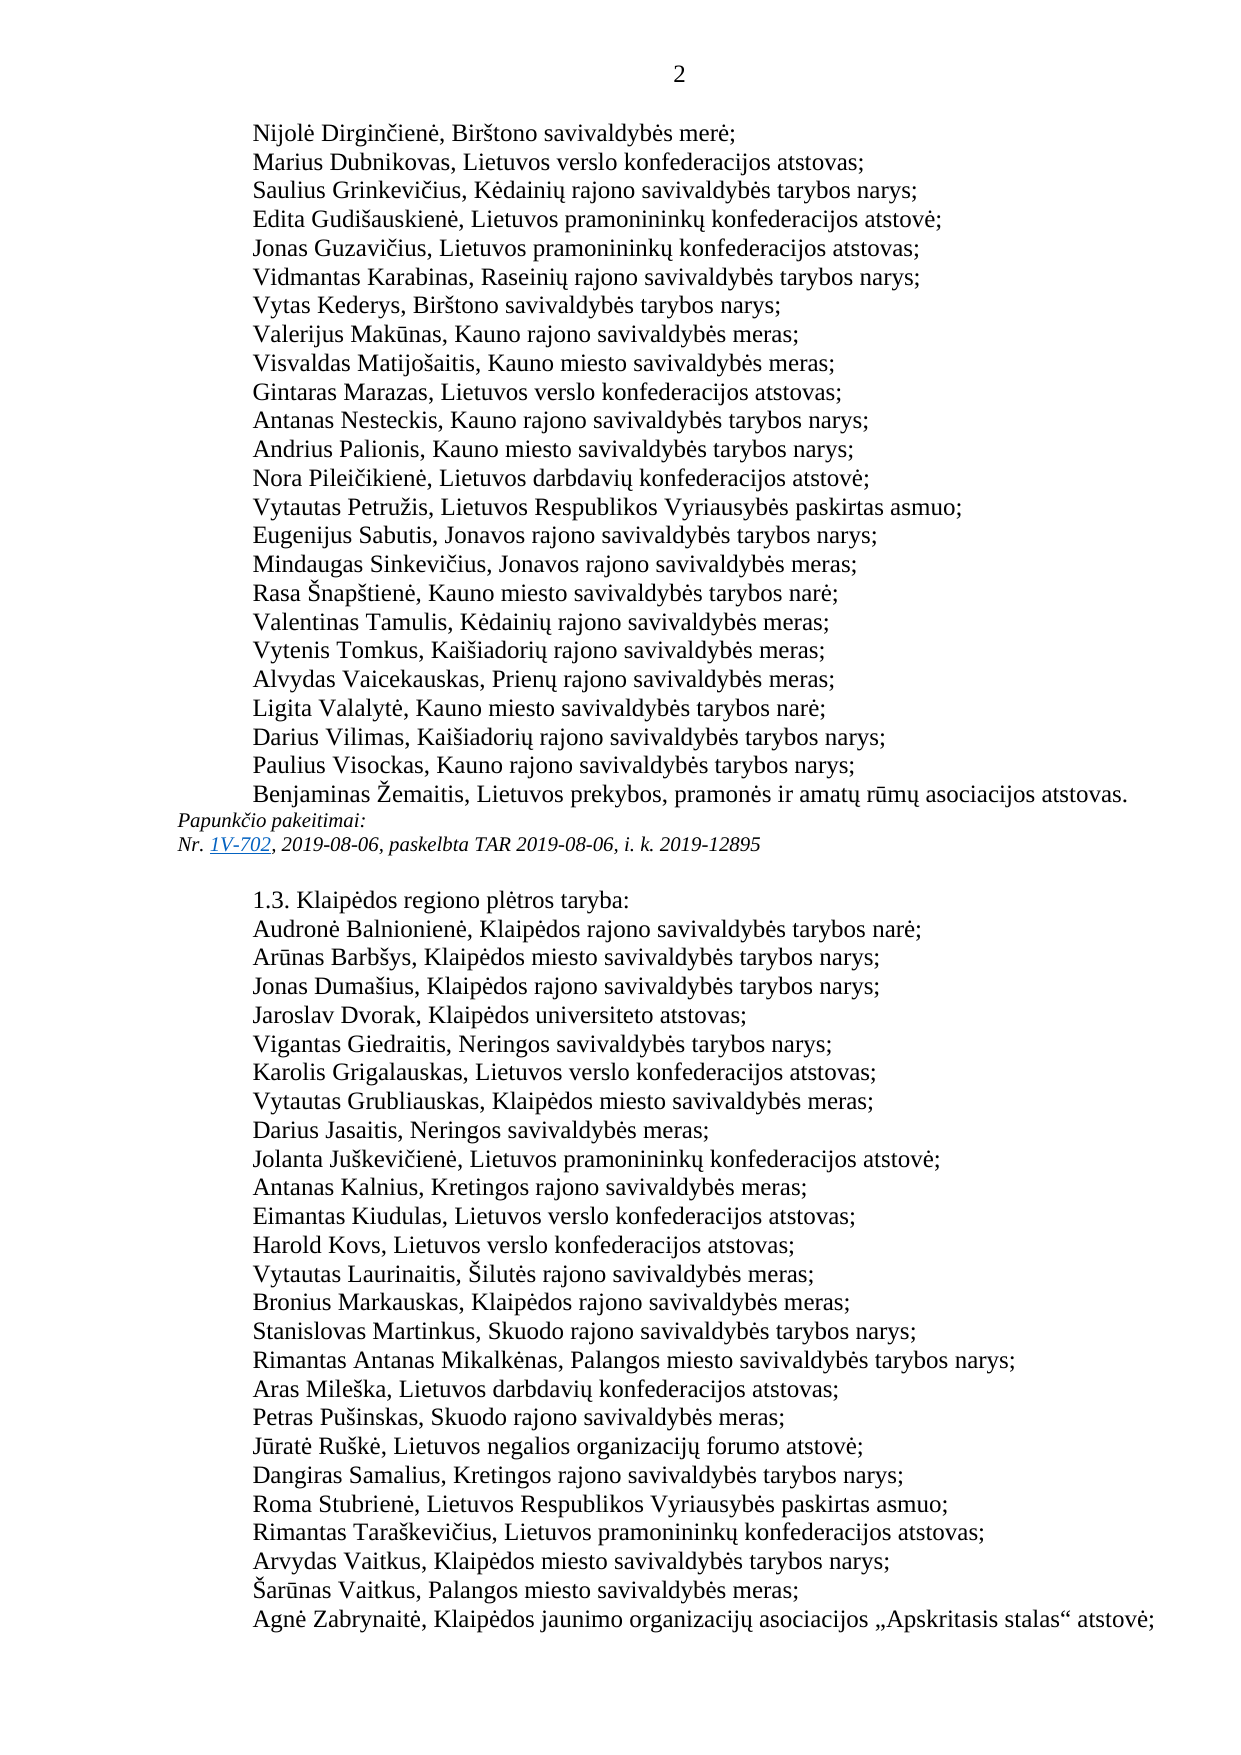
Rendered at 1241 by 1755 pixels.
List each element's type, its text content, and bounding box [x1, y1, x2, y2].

text Ligita Valalytė, Kauno miesto savivaldybės tarybos narė; [177, 693, 1181, 722]
text Valentinas Tamulis, Kėdainių rajono savivaldybės meras; [177, 607, 1181, 636]
text Darius Jasaitis, Neringos savivaldybės meras; [177, 1115, 1181, 1144]
text Vytas Kederys, Birštono savivaldybės tarybos narys; [177, 291, 1181, 319]
text Roma Stubrienė, Lietuvos Respublikos Vyriausybės paskirtas asmuo; [177, 1489, 1181, 1517]
text Antanas Nesteckis, Kauno rajono savivaldybės tarybos narys; [177, 406, 1181, 434]
text Visvaldas Matijošaitis, Kauno miesto savivaldybės meras; [177, 348, 1181, 377]
text Aras Mileška, Lietuvos darbdavių konfederacijos atstovas; [177, 1374, 1181, 1402]
text Nora Pileičikienė, Lietuvos darbdavių konfederacijos atstovė; [177, 463, 1181, 492]
text Vytautas Laurinaitis, Šilutės rajono savivaldybės meras; [177, 1259, 1181, 1287]
text Eugenijus Sabutis, Jonavos rajono savivaldybės tarybos narys; [177, 521, 1181, 549]
text Jūratė Ruškė, Lietuvos negalios organizacijų forumo atstovė; [177, 1431, 1181, 1460]
text Alvydas Vaicekauskas, Prienų rajono savivaldybės meras; [177, 664, 1181, 693]
text Mindaugas Sinkevičius, Jonavos rajono savivaldybės meras; [177, 549, 1181, 578]
text Rasa Šnapštienė, Kauno miesto savivaldybės tarybos narė; [177, 578, 1181, 607]
text Audronė Balnionienė, Klaipėdos rajono savivaldybės tarybos narė; [177, 914, 1181, 942]
text Saulius Grinkevičius, Kėdainių rajono savivaldybės tarybos narys; [177, 176, 1181, 204]
text Paulius Visockas, Kauno rajono savivaldybės tarybos narys; [177, 751, 1181, 779]
text Arūnas Barbšys, Klaipėdos miesto savivaldybės tarybos narys; [177, 942, 1181, 971]
text Edita Gudišauskienė, Lietuvos pramonininkų konfederacijos atstovė; [177, 204, 1181, 233]
text Eimantas Kiudulas, Lietuvos verslo konfederacijos atstovas; [177, 1201, 1181, 1230]
text Jolanta Juškevičienė, Lietuvos pramonininkų konfederacijos atstovė; [177, 1144, 1181, 1172]
text Vytautas Petružis, Lietuvos Respublikos Vyriausybės paskirtas asmuo; [177, 492, 1181, 521]
text Andrius Palionis, Kauno miesto savivaldybės tarybos narys; [177, 434, 1181, 463]
text 1.3. Klaipėdos regiono plėtros taryba: [177, 885, 1181, 914]
text Valerijus Makūnas, Kauno rajono savivaldybės meras; [177, 319, 1181, 348]
text Stanislovas Martinkus, Skuodo rajono savivaldybės tarybos narys; [177, 1316, 1181, 1345]
text Jonas Dumašius, Klaipėdos rajono savivaldybės tarybos narys; [177, 971, 1181, 1000]
text Benjaminas Žemaitis, Lietuvos prekybos, pramonės ir amatų rūmų asociacijos atstovas. [177, 779, 1181, 808]
text Agnė Zabrynaitė, Klaipėdos jaunimo organizacijų asociacijos „Apskritasis stalas“ atstovė; [177, 1604, 1181, 1632]
text Marius Dubnikovas, Lietuvos verslo konfederacijos atstovas; [177, 147, 1181, 176]
text Karolis Grigalauskas, Lietuvos verslo konfederacijos atstovas; [177, 1057, 1181, 1086]
text Papunkčio pakeitimai: [177, 808, 1181, 832]
text Vidmantas Karabinas, Raseinių rajono savivaldybės tarybos narys; [177, 262, 1181, 291]
text Petras Pušinskas, Skuodo rajono savivaldybės meras; [177, 1402, 1181, 1431]
text Vigantas Giedraitis, Neringos savivaldybės tarybos narys; [177, 1029, 1181, 1057]
text Gintaras Marazas, Lietuvos verslo konfederacijos atstovas; [177, 377, 1181, 406]
text Rimantas Antanas Mikalkėnas, Palangos miesto savivaldybės tarybos narys; [177, 1345, 1181, 1374]
text Šarūnas Vaitkus, Palangos miesto savivaldybės meras; [177, 1575, 1181, 1604]
text Nijolė Dirginčienė, Birštono savivaldybės merė; [177, 118, 1181, 147]
text Rimantas Taraškevičius, Lietuvos pramonininkų konfederacijos atstovas; [177, 1517, 1181, 1546]
text Bronius Markauskas, Klaipėdos rajono savivaldybės meras; [177, 1287, 1181, 1316]
text Dangiras Samalius, Kretingos rajono savivaldybės tarybos narys; [177, 1460, 1181, 1489]
text Darius Vilimas, Kaišiadorių rajono savivaldybės tarybos narys; [177, 722, 1181, 751]
text Harold Kovs, Lietuvos verslo konfederacijos atstovas; [177, 1230, 1181, 1259]
text Arvydas Vaitkus, Klaipėdos miesto savivaldybės tarybos narys; [177, 1546, 1181, 1575]
text Vytenis Tomkus, Kaišiadorių rajono savivaldybės meras; [177, 636, 1181, 664]
text Jaroslav Dvorak, Klaipėdos universiteto atstovas; [177, 1000, 1181, 1029]
text Vytautas Grubliauskas, Klaipėdos miesto savivaldybės meras; [177, 1086, 1181, 1115]
text Antanas Kalnius, Kretingos rajono savivaldybės meras; [177, 1172, 1181, 1201]
text Nr. 1V-702, 2019-08-06, paskelbta TAR 2019-08-06, i. k. 2019-12895 [177, 832, 1181, 856]
text Jonas Guzavičius, Lietuvos pramonininkų konfederacijos atstovas; [177, 233, 1181, 262]
